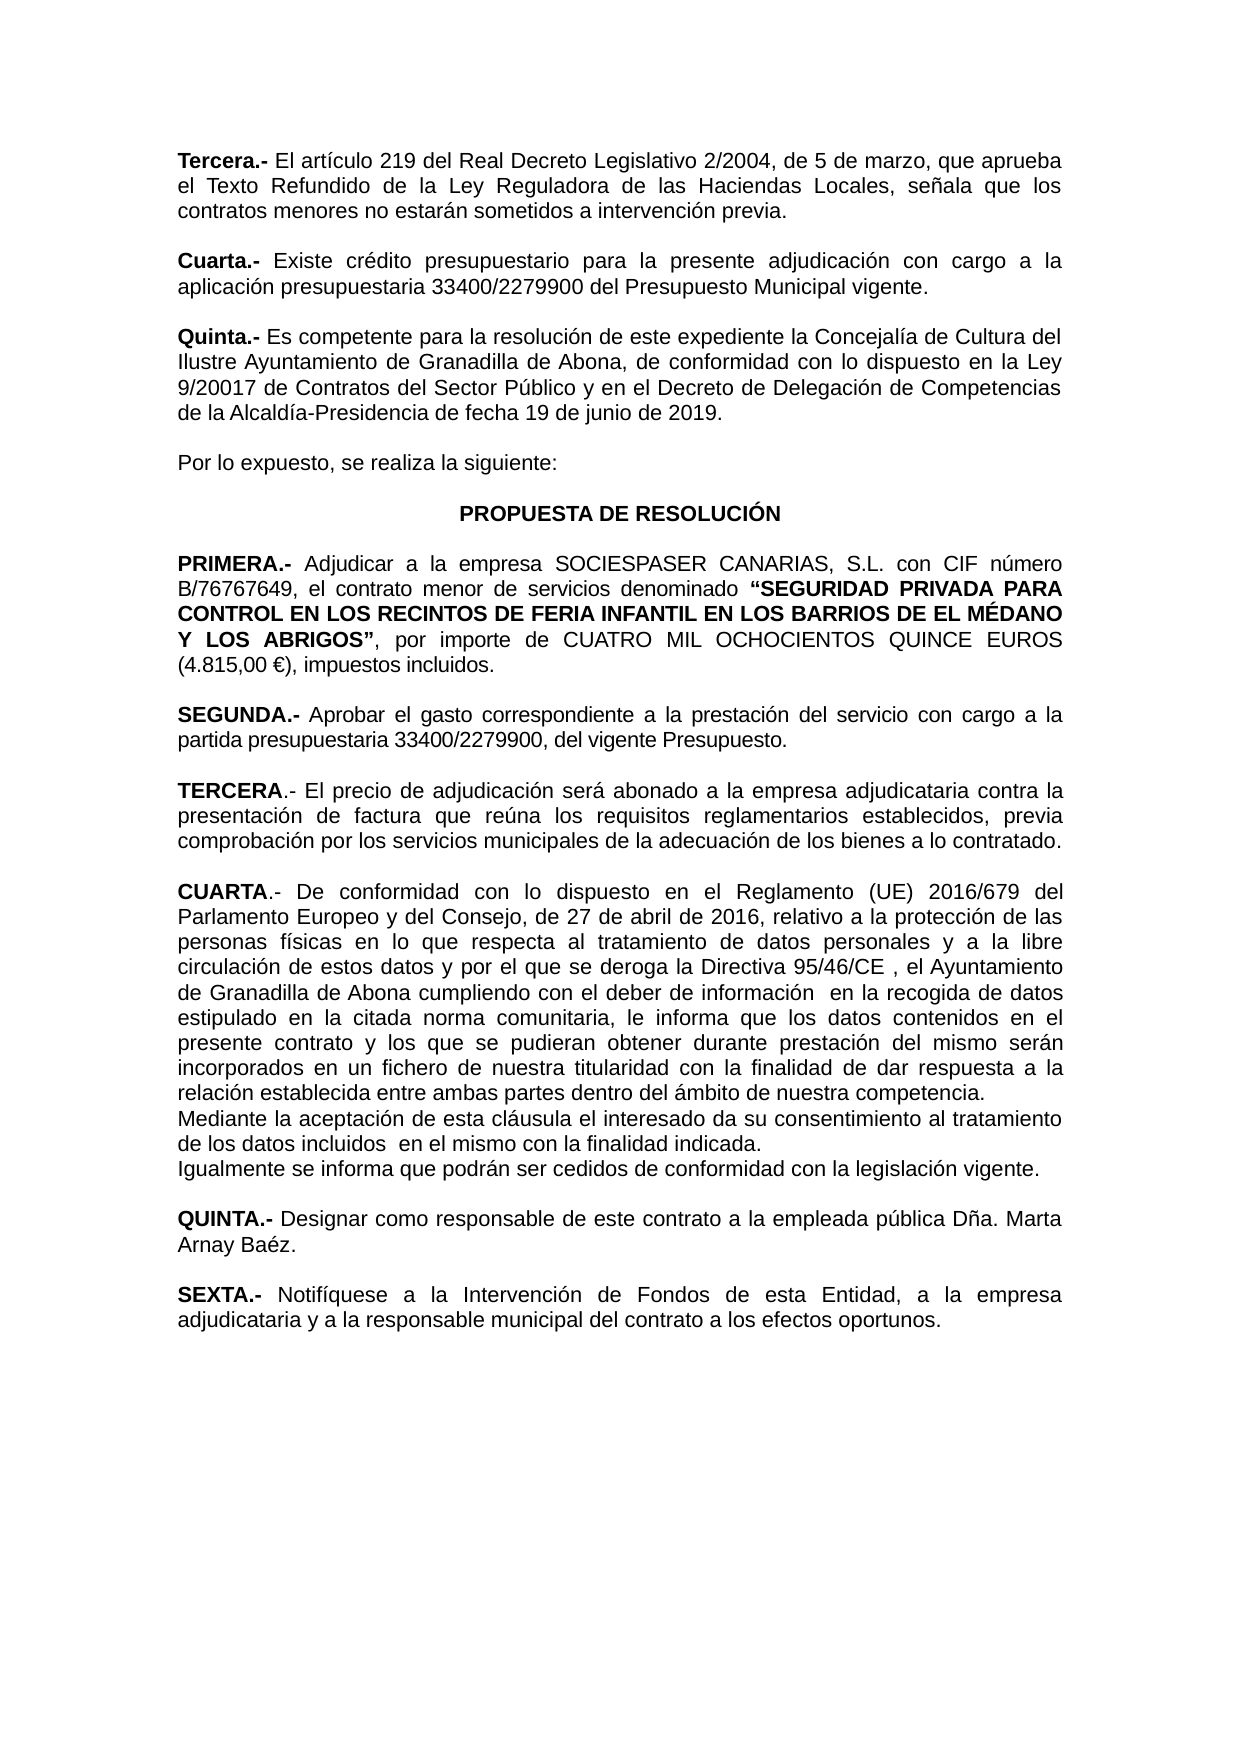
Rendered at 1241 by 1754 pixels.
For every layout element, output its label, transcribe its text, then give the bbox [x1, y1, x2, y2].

text Igualmente se informa que podrán ser cedidos de conformidad con la legislación vigente. [177, 1156, 1065, 1181]
text QUINTA.- Designar como responsable de este contrato a la empleada pública Dña. Marta Arnay Baéz. [177, 1206, 1063, 1257]
text Mediante la aceptación de esta cláusula el interesado da su consentimiento al tratamiento de los datos incluidos en el mismo con la finalidad indicada. [177, 1106, 1063, 1156]
text PRIMERA.- Adjudicar a la empresa SOCIESPASER CANARIAS, S.L. con CIF número B/76767649, el contrato menor de servicios denominado “SEGURIDAD PRIVADA PARA CONTROL EN LOS RECINTOS DE FERIA INFANTIL EN LOS BARRIOS DE EL MÉDANO Y LOS ABRIGOS”, por importe de CUATRO MIL OCHOCIENTOS QUINCE EUROS (4.815,00 €), impuestos incluidos. [177, 551, 1063, 677]
text SEXTA.- Notifíquese a la Intervención de Fondos de esta Entidad, a la empresa adjudicataria y a la responsable municipal del contrato a los efectos oportunos. [177, 1282, 1063, 1332]
text PROPUESTA DE RESOLUCIÓN [177, 501, 1063, 526]
text Tercera.- El artículo 219 del Real Decreto Legislativo 2/2004, de 5 de marzo, que aprueba el Texto Refundido de la Ley Reguladora de las Haciendas Locales, señala que los contratos menores no estarán sometidos a intervención previa. [177, 148, 1063, 223]
text Por lo expuesto, se realiza la siguiente: [177, 450, 1063, 475]
text Quinta.- Es competente para la resolución de este expediente la Concejalía de Cultura del Ilustre Ayuntamiento de Granadilla de Abona, de conformidad con lo dispuesto en la Ley 9/20017 de Contratos del Sector Público y en el Decreto de Delegación de Competencias de la Alcaldía-Presidencia de fecha 19 de junio de 2019. [177, 324, 1063, 425]
text TERCERA.- El precio de adjudicación será abonado a la empresa adjudicataria contra la presentación de factura que reúna los requisitos reglamentarios establecidos, previa comprobación por los servicios municipales de la adecuación de los bienes a lo contratado. [177, 778, 1065, 853]
text CUARTA.- De conformidad con lo dispuesto en el Reglamento (UE) 2016/679 del Parlamento Europeo y del Consejo, de 27 de abril de 2016, relativo a la protección de las personas físicas en lo que respecta al tratamiento de datos personales y a la libre circulación de estos datos y por el que se deroga la Directiva 95/46/CE , el Ayuntamiento de Granadilla de Abona cumpliendo con el deber de información en la recogida de datos estipulado en la citada norma comunitaria, le informa que los datos contenidos en el presente contrato y los que se pudieran obtener durante prestación del mismo serán incorporados en un fichero de nuestra titularidad con la finalidad de dar respuesta a la relación establecida entre ambas partes dentro del ámbito de nuestra competencia. [177, 879, 1065, 1106]
text SEGUNDA.- Aprobar el gasto correspondiente a la prestación del servicio con cargo a la partida presupuestaria 33400/2279900, del vigente Presupuesto. [177, 702, 1063, 753]
text Cuarta.- Existe crédito presupuestario para la presente adjudicación con cargo a la aplicación presupuestaria 33400/2279900 del Presupuesto Municipal vigente. [177, 248, 1063, 299]
